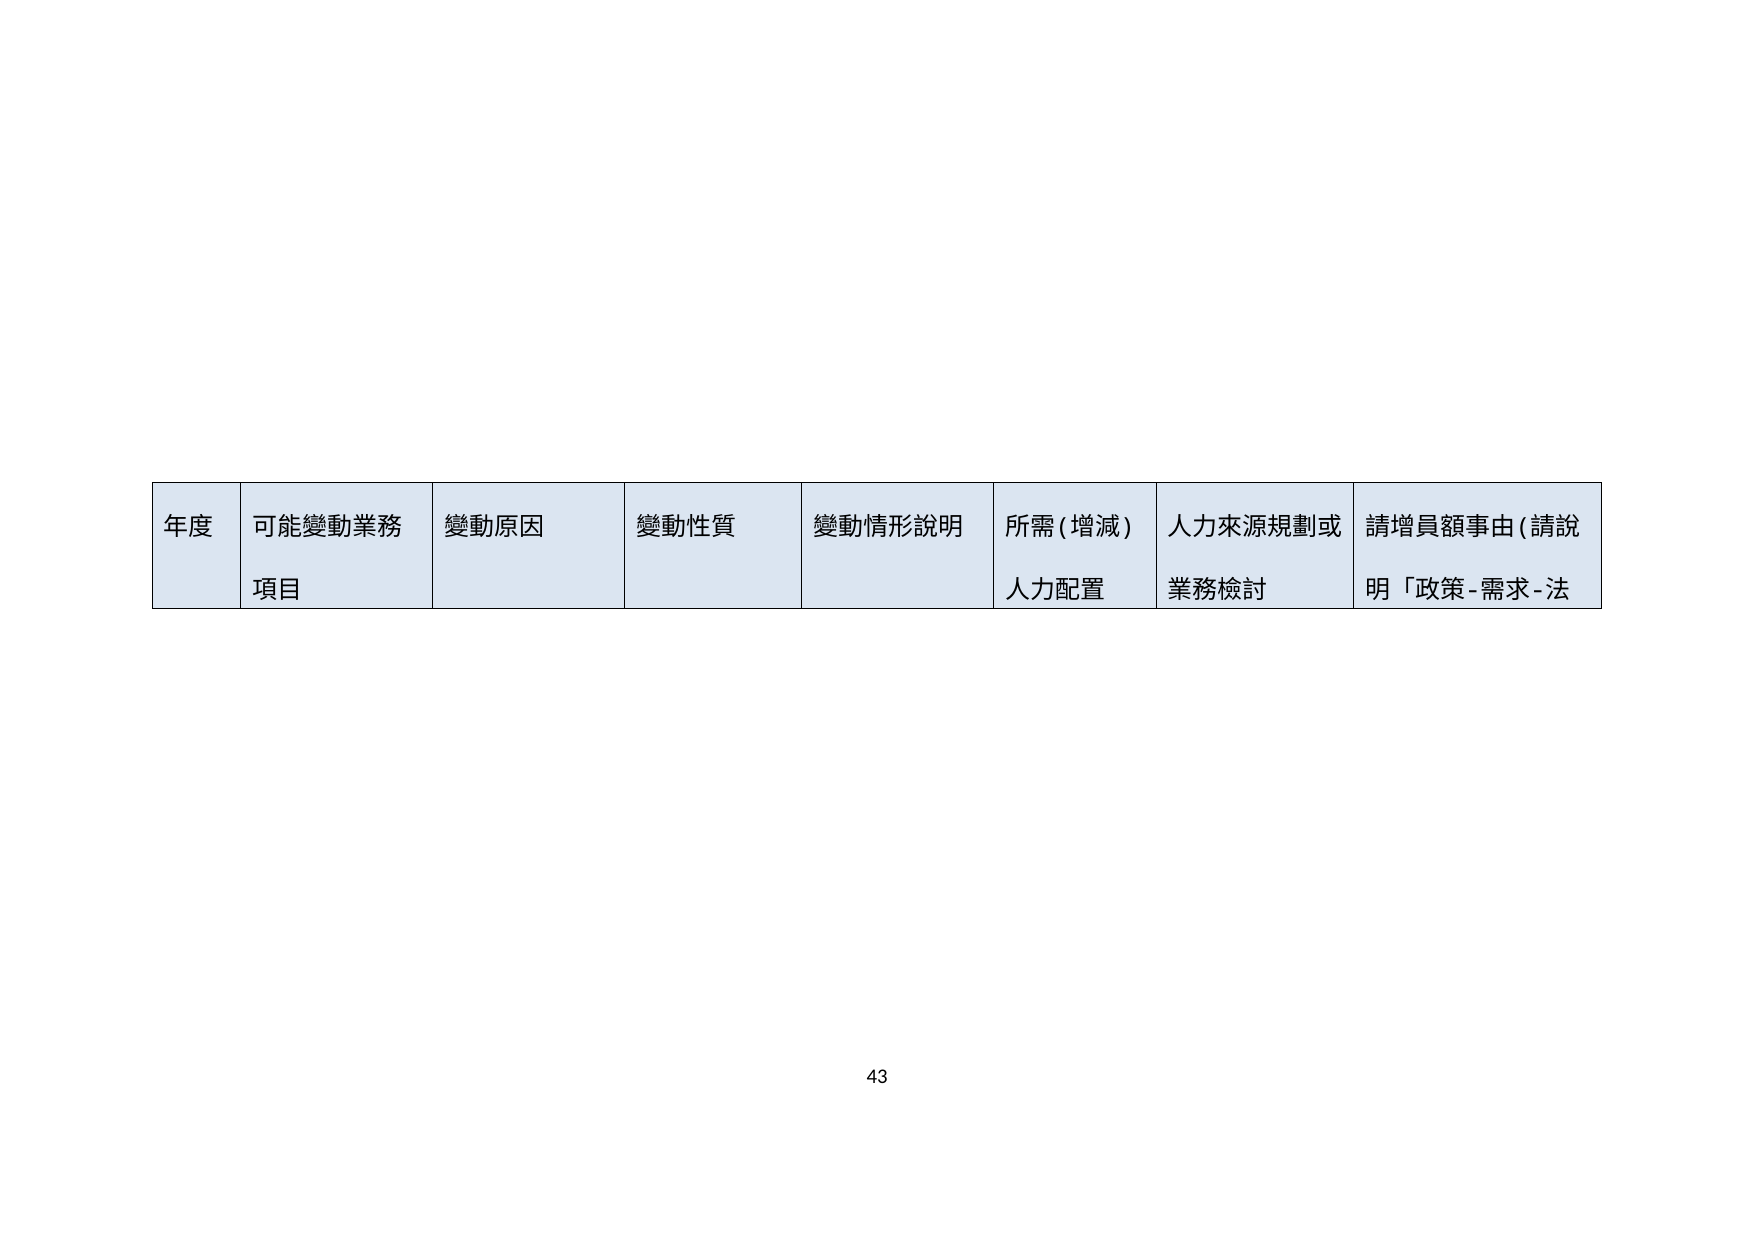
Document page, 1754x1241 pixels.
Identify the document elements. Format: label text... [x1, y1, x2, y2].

table_header 請增員額事由(請說明「政策-需求-法 [1354, 483, 1601, 608]
table_header 變動情形說明 [802, 483, 993, 608]
table_header 變動性質 [625, 483, 801, 608]
table_header 變動原因 [433, 483, 624, 608]
table_header 可能變動業務項目 [241, 483, 432, 608]
table_header 所需(增減)人力配置 [994, 483, 1156, 608]
table_header 人力來源規劃或業務檢討 [1157, 483, 1353, 608]
table_header 年度 [153, 483, 240, 608]
